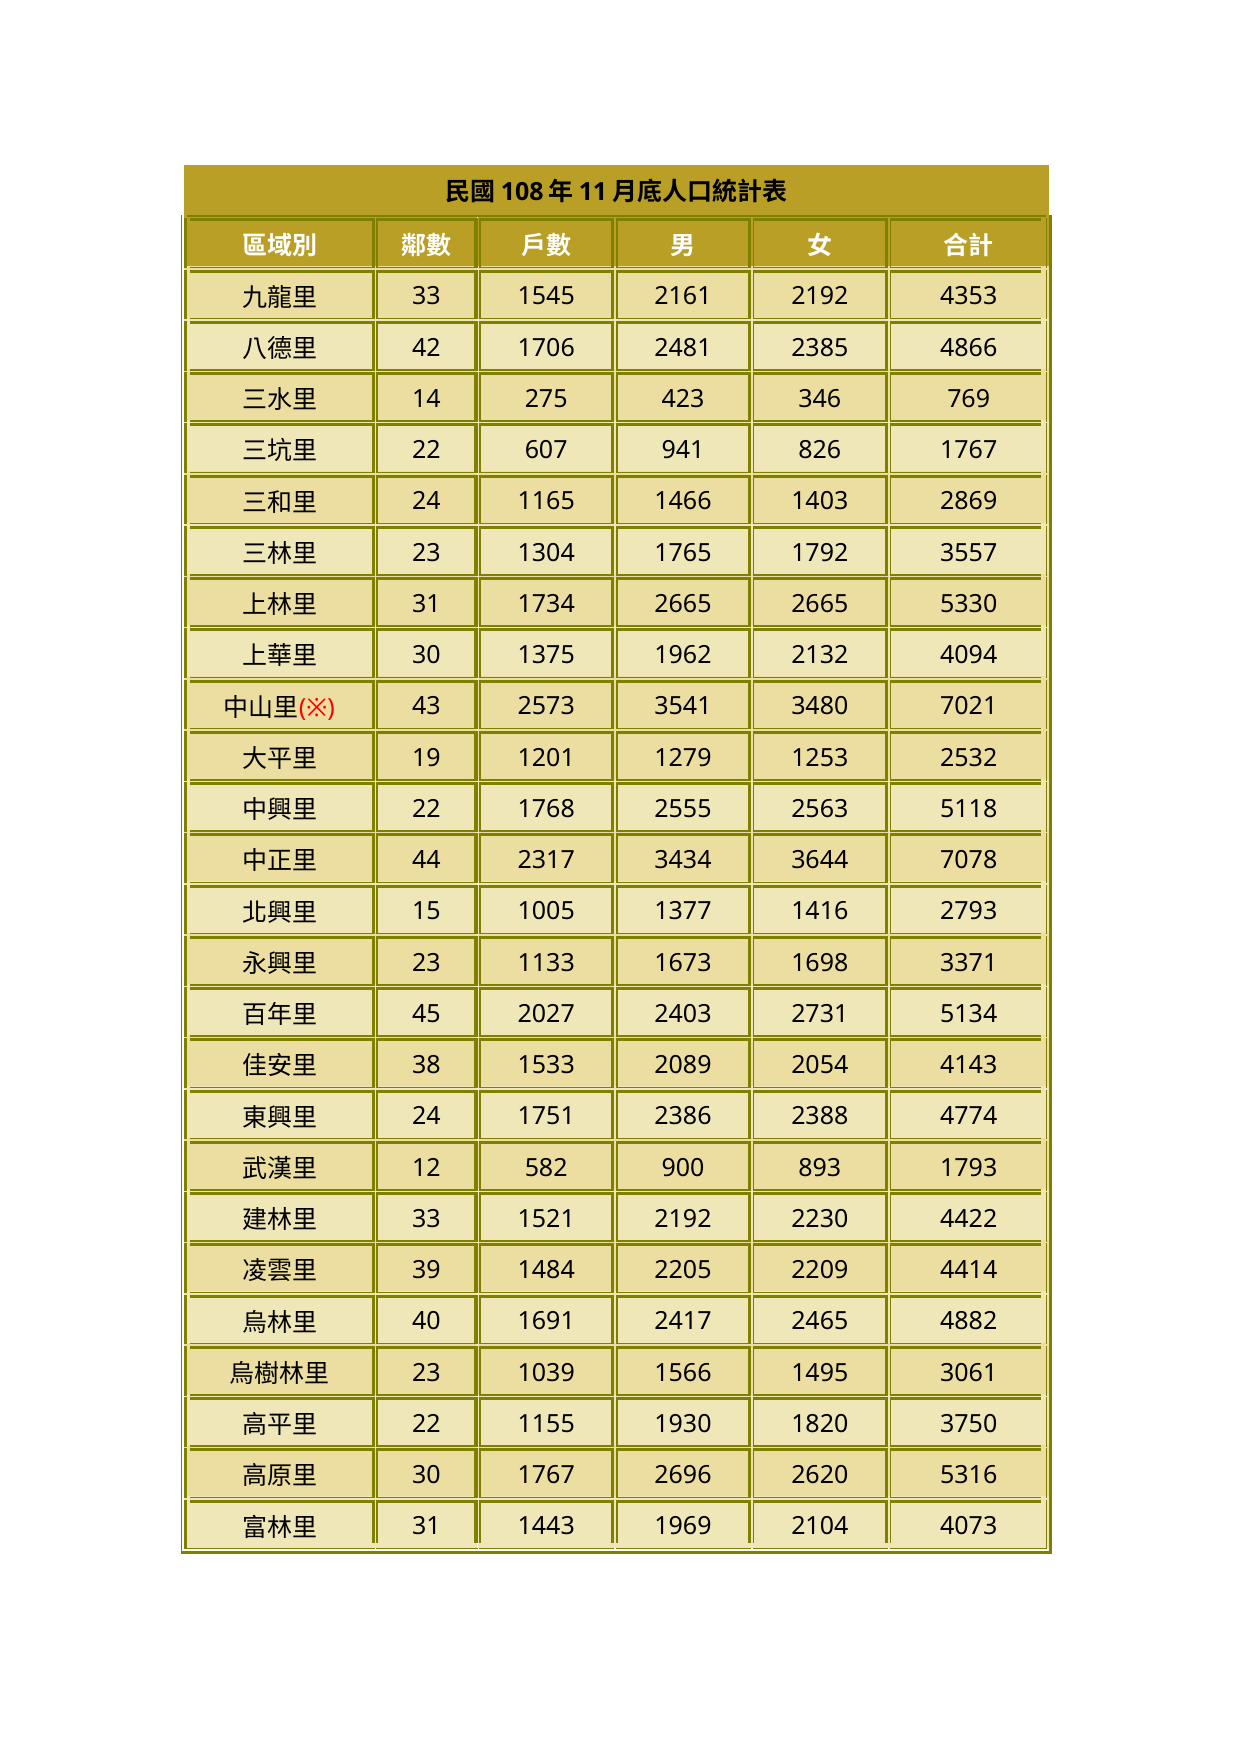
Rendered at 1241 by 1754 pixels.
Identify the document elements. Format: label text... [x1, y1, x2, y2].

table_cell 八德里 [184, 318, 375, 369]
table_cell 1767 [481, 1451, 611, 1496]
table_cell 4143 [888, 1035, 1049, 1086]
table_cell 31 [375, 1496, 477, 1548]
table_cell 高平里 [184, 1394, 375, 1445]
table_cell 東興里 [184, 1086, 375, 1138]
table_cell 女 [754, 221, 885, 266]
table_cell 1495 [754, 1349, 885, 1394]
table_cell 3061 [888, 1343, 1049, 1394]
table_cell 大平里 [184, 728, 375, 779]
table_cell 1165 [481, 478, 611, 523]
table_cell 1466 [618, 478, 748, 523]
table_cell 烏樹林里 [184, 1343, 375, 1394]
table_cell 38 [378, 1041, 474, 1086]
table_cell 1751 [481, 1093, 611, 1138]
table_cell 2620 [754, 1451, 885, 1496]
table_cell 3480 [754, 683, 885, 728]
table_cell 2205 [618, 1246, 748, 1291]
table_cell 1820 [754, 1400, 885, 1445]
table_cell 2555 [618, 785, 748, 830]
table_cell 826 [754, 426, 885, 471]
table_cell 中興里 [184, 779, 375, 830]
table_cell 4414 [888, 1240, 1049, 1291]
table_cell 4422 [888, 1189, 1049, 1240]
table_cell 九龍里 [184, 266, 375, 318]
table_cell 2532 [888, 728, 1049, 779]
table_cell 中山里(※) [184, 676, 375, 728]
table_cell 941 [618, 426, 748, 471]
table_cell 45 [378, 990, 474, 1035]
table_cell 1253 [754, 734, 885, 779]
table_cell 1768 [481, 785, 611, 830]
table_cell 鄰數 [378, 221, 474, 266]
table_cell 1765 [618, 529, 748, 574]
table_cell 3371 [888, 933, 1049, 984]
table_cell 275 [481, 375, 611, 420]
table_cell 22 [378, 426, 474, 471]
table_cell 2573 [481, 683, 611, 728]
table_cell 三和里 [184, 471, 375, 523]
table_cell 1767 [888, 420, 1049, 471]
table_cell 2481 [618, 324, 748, 369]
table_cell 2192 [618, 1195, 748, 1240]
table_cell 4094 [888, 625, 1049, 676]
table_cell 佳安里 [184, 1035, 375, 1086]
table_cell 44 [378, 836, 474, 881]
table_cell 2696 [618, 1451, 748, 1496]
table_header 民國108年11月底人口統計表 [184, 165, 1049, 215]
table_cell 19 [378, 734, 474, 779]
table_cell 三坑里 [184, 420, 375, 471]
table_cell 富林里 [184, 1496, 375, 1548]
table_cell 24 [378, 1093, 474, 1138]
table_cell 武漢里 [184, 1138, 375, 1189]
table_cell 12 [378, 1144, 474, 1189]
table_cell 23 [378, 939, 474, 984]
table_cell 5330 [888, 574, 1049, 625]
table_cell 1403 [754, 478, 885, 523]
table_cell 1930 [618, 1400, 748, 1445]
table_cell 2386 [618, 1093, 748, 1138]
table_cell 2132 [754, 631, 885, 676]
table_cell 1962 [618, 631, 748, 676]
table_cell 2563 [754, 785, 885, 830]
table_cell 2027 [481, 990, 611, 1035]
table_cell 7021 [888, 676, 1049, 728]
table_cell 2403 [618, 990, 748, 1035]
table_cell 1279 [618, 734, 748, 779]
table_cell 14 [378, 375, 474, 420]
table_cell 2869 [888, 471, 1049, 523]
table_cell 5134 [888, 984, 1049, 1035]
table_cell 22 [378, 1400, 474, 1445]
table_cell 1039 [481, 1349, 611, 1394]
table_cell 5316 [888, 1445, 1049, 1496]
table_cell 1545 [481, 273, 611, 318]
table_cell 4073 [888, 1496, 1049, 1548]
table_cell 1706 [481, 324, 611, 369]
table_cell 2161 [618, 273, 748, 318]
table_cell 2192 [754, 273, 885, 318]
table_cell 2317 [481, 836, 611, 881]
table_cell 893 [754, 1144, 885, 1189]
table_cell 區域別 [184, 215, 375, 266]
table_cell 1201 [481, 734, 611, 779]
table_cell 1698 [754, 939, 885, 984]
table_cell 346 [754, 375, 885, 420]
table_cell 43 [378, 683, 474, 728]
table_cell 戶數 [481, 221, 611, 266]
table_cell 15 [378, 888, 474, 933]
table_cell 高原里 [184, 1445, 375, 1496]
table_cell 42 [378, 324, 474, 369]
table_cell 2465 [754, 1298, 885, 1343]
table_cell 4882 [888, 1291, 1049, 1343]
table_cell 1566 [618, 1349, 748, 1394]
table_cell 900 [618, 1144, 748, 1189]
table_cell 2089 [618, 1041, 748, 1086]
table_cell 30 [378, 1451, 474, 1496]
table_cell 2731 [754, 990, 885, 1035]
table_cell 24 [378, 478, 474, 523]
table_cell 4866 [888, 318, 1049, 369]
table_cell 男 [618, 221, 748, 266]
table_cell 769 [888, 369, 1049, 420]
table_cell 北興里 [184, 881, 375, 933]
table_cell 百年里 [184, 984, 375, 1035]
table_cell 三水里 [184, 369, 375, 420]
table_cell 7078 [888, 830, 1049, 881]
table_cell 三林里 [184, 523, 375, 574]
table_cell 1673 [618, 939, 748, 984]
table_cell 上華里 [184, 625, 375, 676]
table_cell 烏林里 [184, 1291, 375, 1343]
table_cell 2665 [618, 580, 748, 625]
table_cell 1969 [614, 1496, 751, 1548]
table_cell 凌雲里 [184, 1240, 375, 1291]
table_cell 582 [481, 1144, 611, 1189]
table_cell 22 [378, 785, 474, 830]
table_cell 4774 [888, 1086, 1049, 1138]
table_cell 1377 [618, 888, 748, 933]
table_cell 4353 [888, 266, 1049, 318]
table_cell 1691 [481, 1298, 611, 1343]
table_cell 1375 [481, 631, 611, 676]
table_cell 40 [378, 1298, 474, 1343]
table_cell 1734 [481, 580, 611, 625]
table_cell 1443 [478, 1496, 614, 1548]
table_cell 1484 [481, 1246, 611, 1291]
table_cell 2104 [751, 1496, 888, 1548]
table_cell 2054 [754, 1041, 885, 1086]
table_cell 5118 [888, 779, 1049, 830]
table_cell 中正里 [184, 830, 375, 881]
table_cell 2388 [754, 1093, 885, 1138]
table_cell 3750 [888, 1394, 1049, 1445]
table_cell 1792 [754, 529, 885, 574]
table_cell 合計 [888, 215, 1049, 266]
table_cell 2417 [618, 1298, 748, 1343]
table_cell 2665 [754, 580, 885, 625]
table_cell 1133 [481, 939, 611, 984]
table_cell 33 [378, 1195, 474, 1240]
table_cell 2385 [754, 324, 885, 369]
table_cell 3434 [618, 836, 748, 881]
table_cell 上林里 [184, 574, 375, 625]
table_cell 31 [378, 580, 474, 625]
table_cell 1793 [888, 1138, 1049, 1189]
table_cell 607 [481, 426, 611, 471]
table_cell 39 [378, 1246, 474, 1291]
table_cell 33 [378, 273, 474, 318]
table_cell 1304 [481, 529, 611, 574]
table_cell 30 [378, 631, 474, 676]
table_cell 1155 [481, 1400, 611, 1445]
table_cell 1521 [481, 1195, 611, 1240]
table_cell 永興里 [184, 933, 375, 984]
table_cell 2209 [754, 1246, 885, 1291]
table_cell 23 [378, 529, 474, 574]
table_cell 2230 [754, 1195, 885, 1240]
table_cell 2793 [888, 881, 1049, 933]
table_cell 3644 [754, 836, 885, 881]
table_cell 1005 [481, 888, 611, 933]
table_cell 423 [618, 375, 748, 420]
table_cell 建林里 [184, 1189, 375, 1240]
table_cell 3557 [888, 523, 1049, 574]
table_cell 23 [378, 1349, 474, 1394]
table_cell 1533 [481, 1041, 611, 1086]
table_cell 1416 [754, 888, 885, 933]
table_cell 3541 [618, 683, 748, 728]
